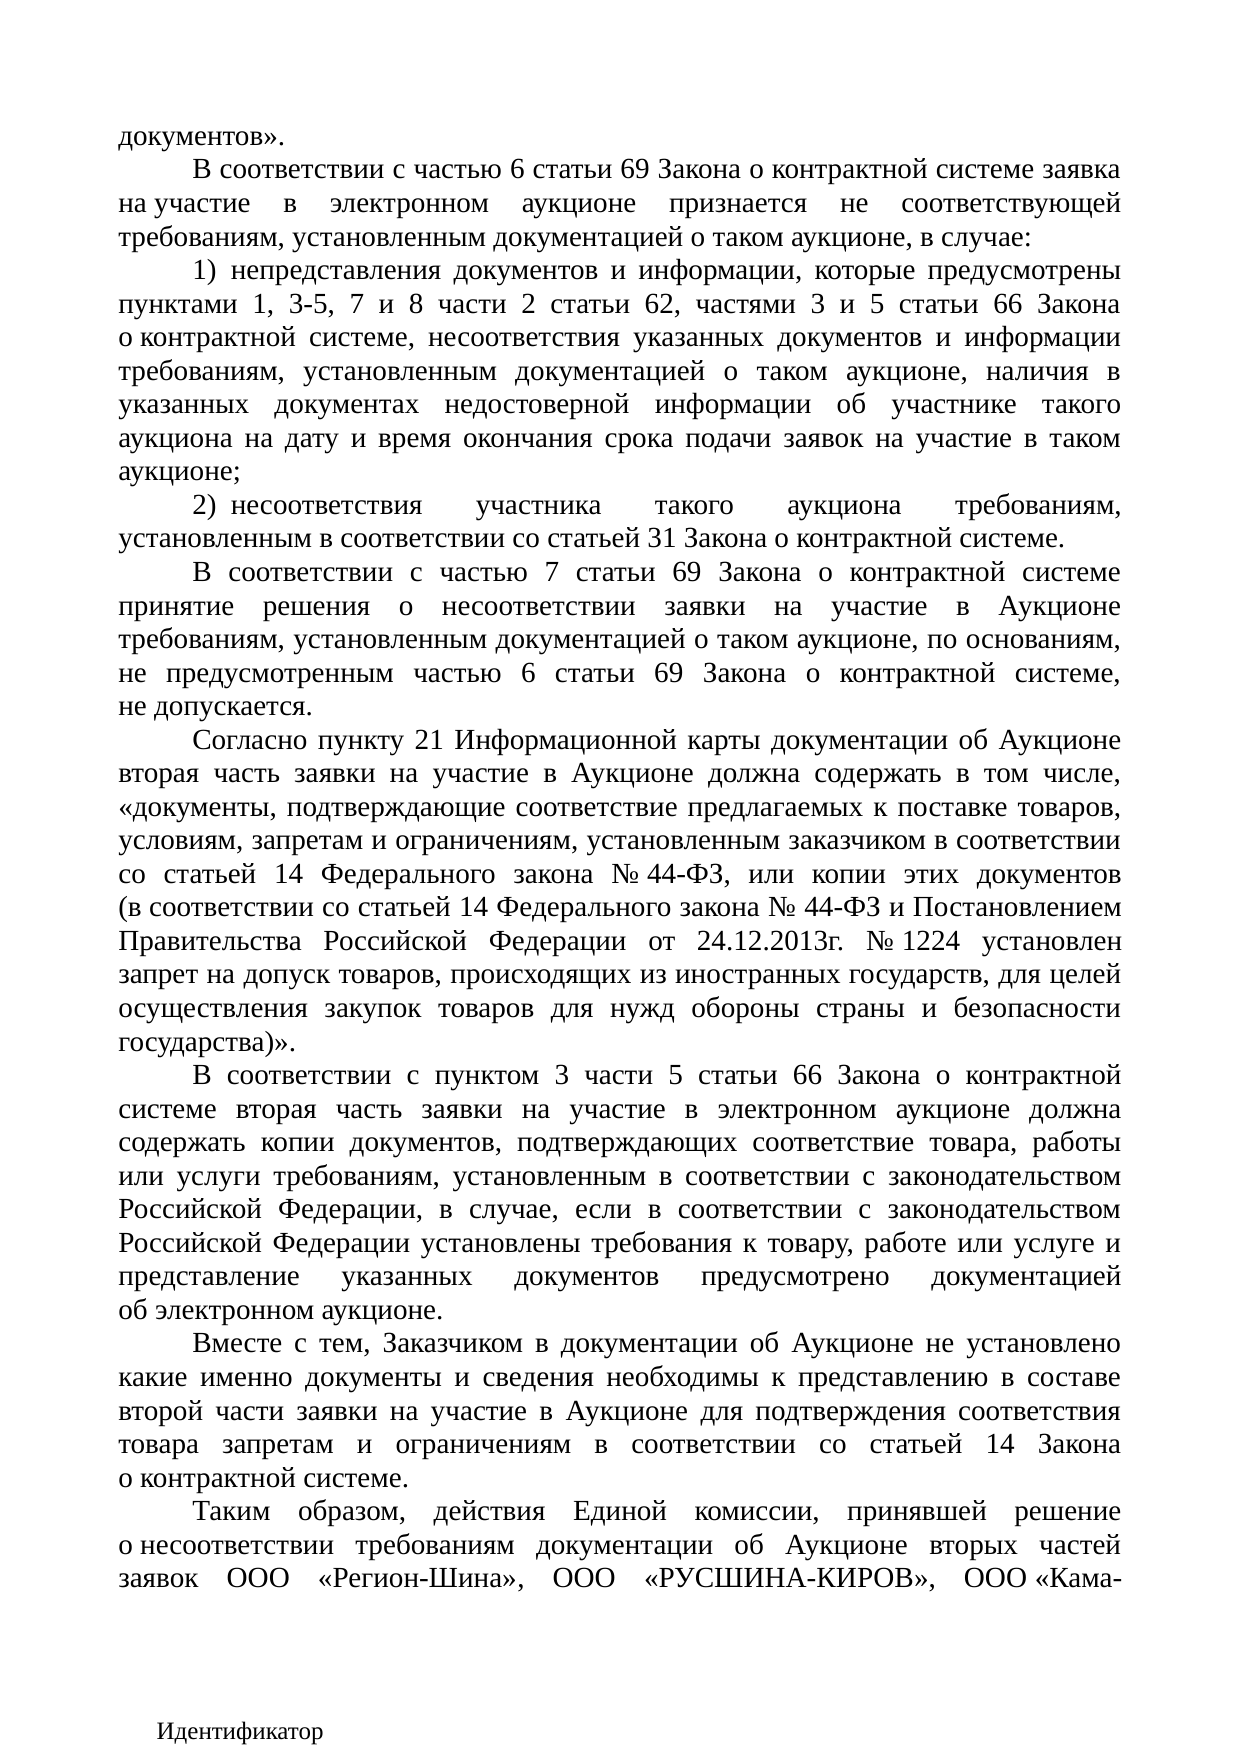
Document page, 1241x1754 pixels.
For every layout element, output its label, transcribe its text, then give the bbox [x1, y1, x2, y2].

text В соответствии с частью 7 статьи 69 Закона о контрактной системе принятие решения о несоответствии заявки на участие в Аукционе требованиям, установленным документацией о таком аукционе, по основаниям, не предусмотренным частью 6 статьи 69 Закона о контрактной системе, не допускается. [118, 554, 1122, 722]
list несоответствия участника такого аукциона требованиям, установленным в соответствии со статьей 31 Закона о контрактной системе. [118, 487, 1122, 554]
text документов». [118, 118, 1122, 152]
text Согласно пункту 21 Информационной карты документации об Аукционе вторая часть заявки на участие в Аукционе должна содержать в том числе, «документы, подтверждающие соответствие предлагаемых к поставке товаров, условиям, запретам и ограничениям, установленным заказчиком в соответствии со статьей 14 Федерального закона № 44-ФЗ, или копии этих документов (в соответствии со статьей 14 Федерального закона № 44-ФЗ и Постановлением Правительства Российской Федерации от 24.12.2013г. № 1224 установлен запрет на допуск товаров, происходящих из иностранных государств, для целей осуществления закупок товаров для нужд обороны страны и безопасности государства)». [118, 722, 1122, 1057]
list непредставления документов и информации, которые предусмотрены пунктами 1, 3-5, 7 и 8 части 2 статьи 62, частями 3 и 5 статьи 66 Закона о контрактной системе, несоответствия указанных документов и информации требованиям, установленным документацией о таком аукционе, наличия в указанных документах недостоверной информации об участнике такого аукциона на дату и время окончания срока подачи заявок на участие в таком аукционе; [118, 252, 1122, 487]
text Вместе с тем, Заказчиком в документации об Аукционе не установлено какие именно документы и сведения необходимы к представлению в составе второй части заявки на участие в Аукционе для подтверждения соответствия товара запретам и ограничениям в соответствии со статьей 14 Закона о контрактной системе. [118, 1326, 1122, 1493]
text В соответствии с частью 6 статьи 69 Закона о контрактной системе заявка на участие в электронном аукционе признается не соответствующей требованиям, установленным документацией о таком аукционе, в случае: [118, 152, 1122, 252]
text Таким образом, действия Единой комиссии, принявшей решение о несоответствии требованиям документации об Аукционе вторых частей заявок ООО «Регион-Шина», ООО «РУСШИНА-КИРОВ», ООО «Кама- [118, 1493, 1122, 1594]
text В соответствии с пунктом 3 части 5 статьи 66 Закона о контрактной системе вторая часть заявки на участие в электронном аукционе должна содержать копии документов, подтверждающих соответствие товара, работы или услуги требованиям, установленным в соответствии с законодательством Российской Федерации, в случае, если в соответствии с законодательством Российской Федерации установлены требования к товару, работе или услуге и представление указанных документов предусмотрено документацией об электронном аукционе. [118, 1057, 1122, 1326]
